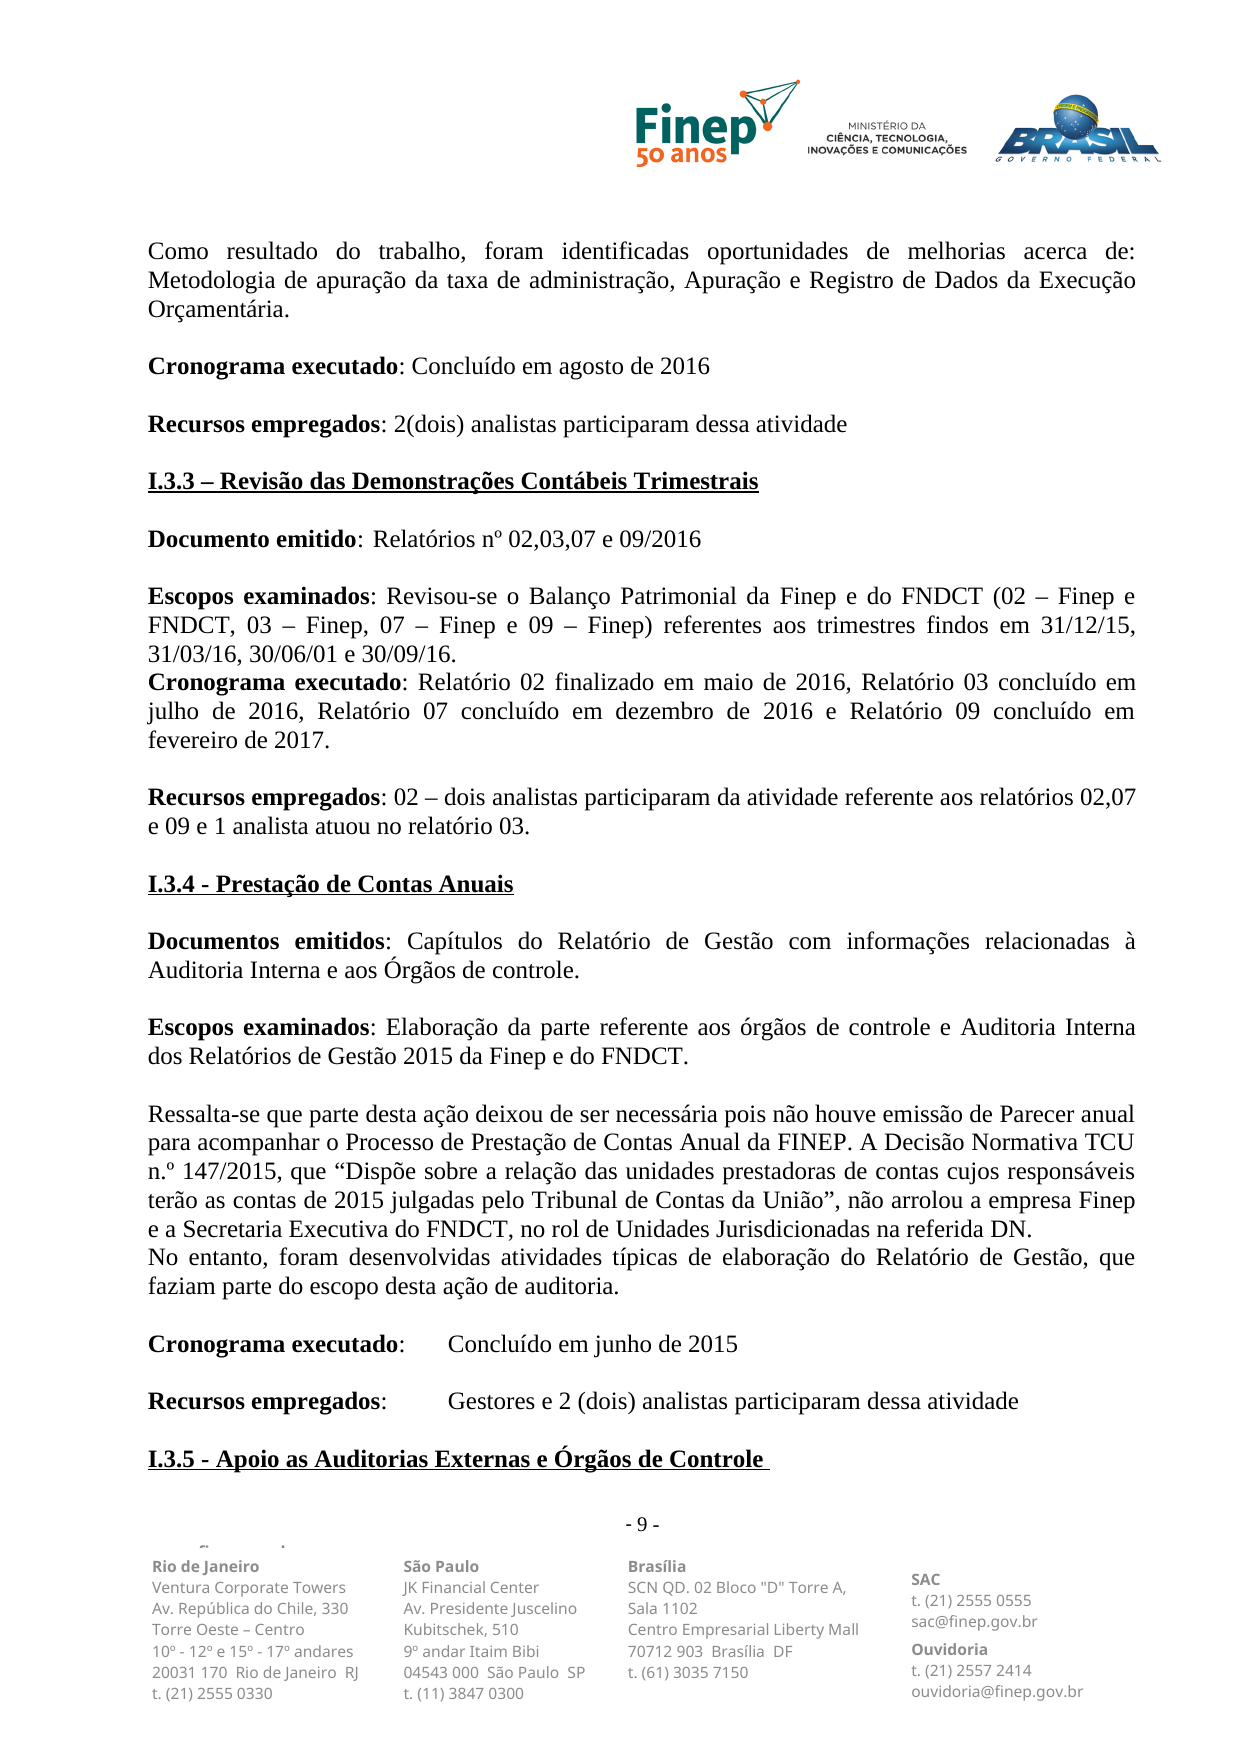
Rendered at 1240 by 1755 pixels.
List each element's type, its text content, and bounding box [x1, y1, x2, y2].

text Cronograma executado: Relatório 02 finalizado em maio de 2016, Relatório 03 concluído em julho de 2016, Relatório 07 concluído em dezembro de 2016 e Relatório 09 concluído em fevereiro de 2017. [148, 667, 1137, 754]
text No entanto, foram desenvolvidas atividades típicas de elaboração do Relatório de Gestão, que faziam parte do escopo desta ação de auditoria. [148, 1242, 1137, 1300]
text I.3.3 – Revisão das Demonstrações Contábeis Trimestrais [148, 466, 1137, 495]
text Cronograma executado: Concluído em agosto de 2016 [148, 351, 1137, 380]
text Recursos empregados: 02 – dois analistas participaram da atividade referente aos relatórios 02,07 e 09 e 1 analista atuou no relatório 03. [148, 782, 1137, 840]
text Documento emitido: Relatórios nº 02,03,07 e 09/2016 [148, 524, 1137, 552]
text Escopos examinados: Elaboração da parte referente aos órgãos de controle e Auditoria Interna dos Relatórios de Gestão 2015 da Finep e do FNDCT. [148, 1012, 1137, 1070]
text Como resultado do trabalho, foram identificadas oportunidades de melhorias acerca de: Metodologia de apuração da taxa de administração, Apuração e Registro de Dados da Execução Orçamentária. [148, 236, 1137, 322]
text I.3.5 - Apoio as Auditorias Externas e Órgãos de Controle [148, 1444, 1137, 1472]
text Escopos examinados: Revisou-se o Balanço Patrimonial da Finep e do FNDCT (02 – Finep e FNDCT, 03 – Finep, 07 – Finep e 09 – Finep) referentes aos trimestres findos em 31/12/15, 31/03/16, 30/06/01 e 30/09/16. [148, 581, 1137, 667]
text Ressalta-se que parte desta ação deixou de ser necessária pois não houve emissão de Parecer anual para acompanhar o Processo de Prestação de Contas Anual da FINEP. A Decisão Normativa TCU n.º 147/2015, que “Dispõe sobre a relação das unidades prestadoras de contas cujos responsáveis terão as contas de 2015 julgadas pelo Tribunal de Contas da União”, não arrolou a empresa Finep e a Secretaria Executiva do FNDCT, no rol de Unidades Jurisdicionadas na referida DN. [148, 1099, 1137, 1242]
text I.3.4 - Prestação de Contas Anuais [148, 869, 1137, 897]
text Recursos empregados: Gestores e 2 (dois) analistas participaram dessa atividade [148, 1386, 1137, 1415]
text Documentos emitidos: Capítulos do Relatório de Gestão com informações relacionadas à Auditoria Interna e aos Órgãos de controle. [148, 926, 1137, 984]
text Recursos empregados: 2(dois) analistas participaram dessa atividade [148, 409, 1137, 437]
text Cronograma executado: Concluído em junho de 2015 [148, 1329, 1137, 1357]
